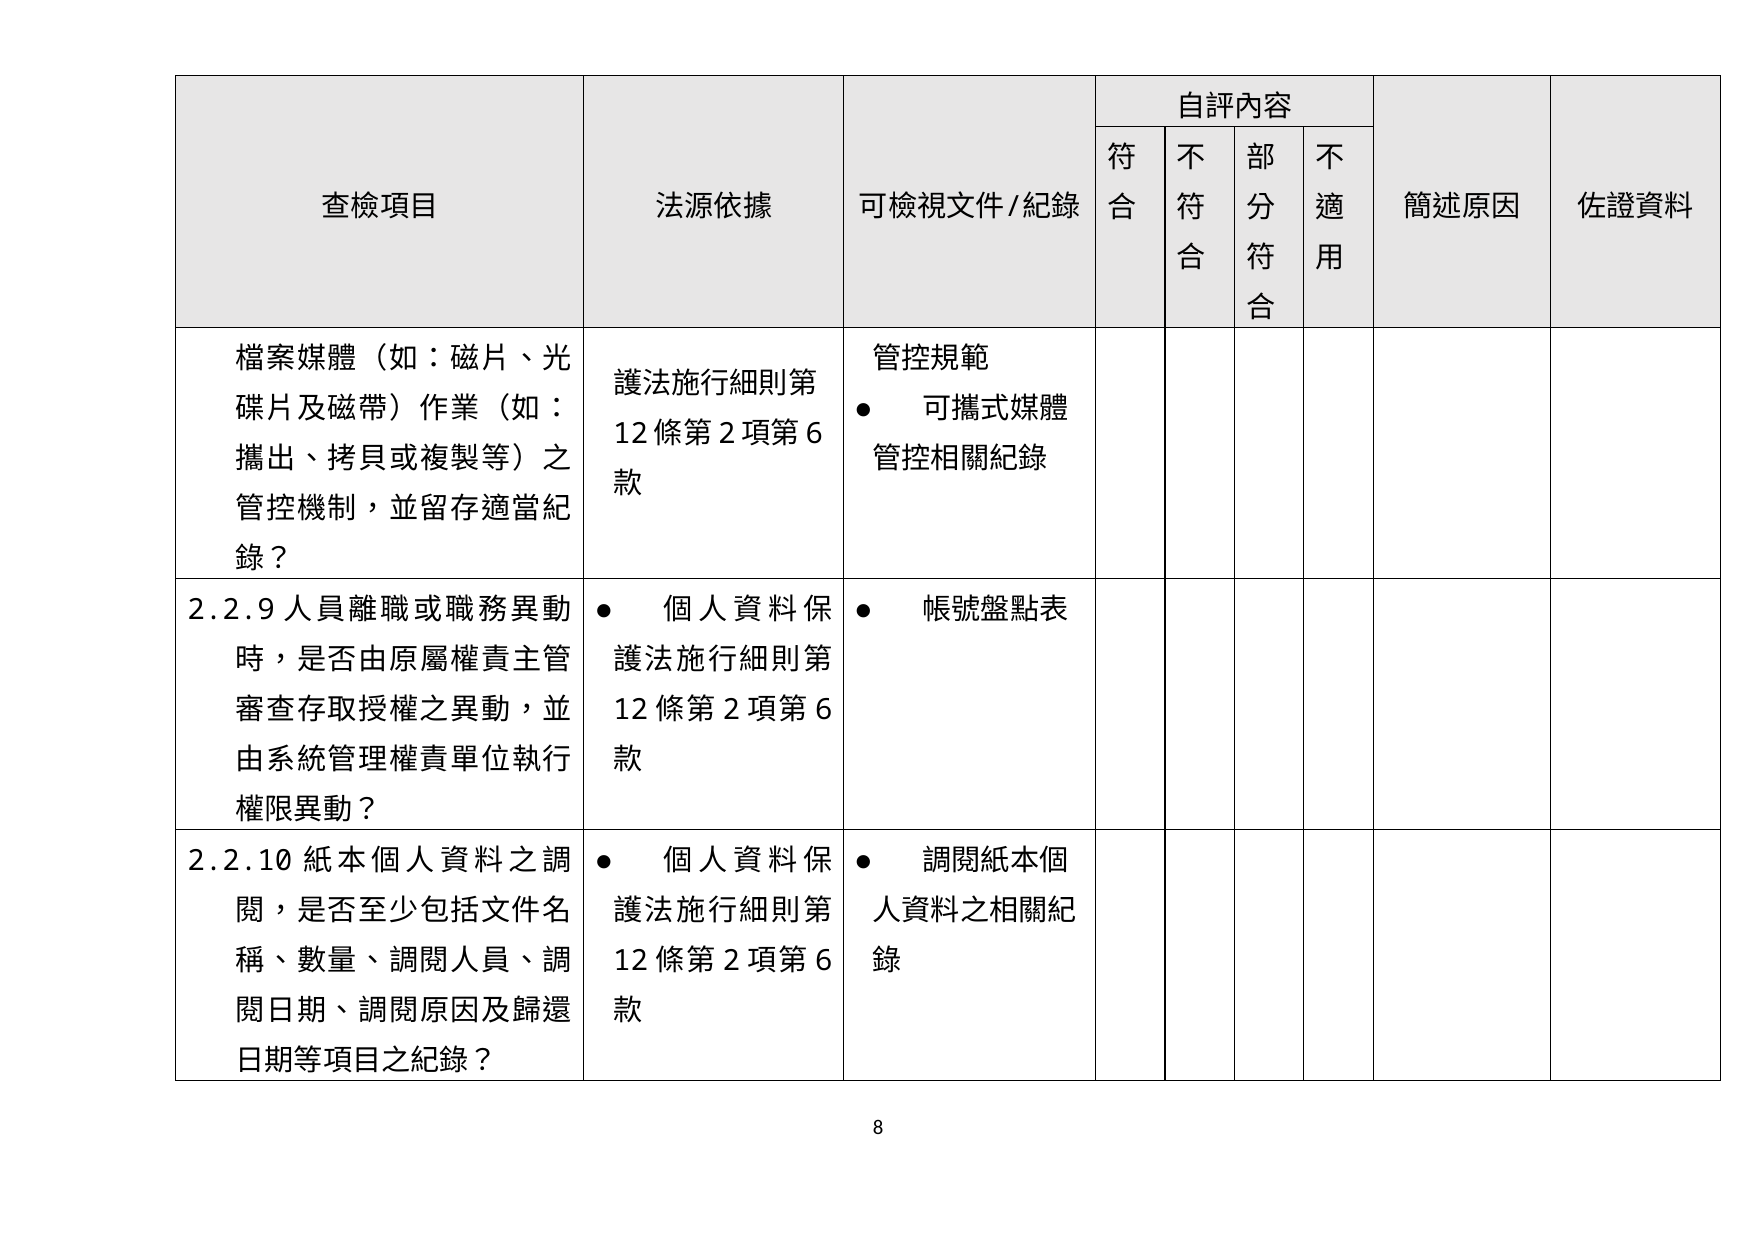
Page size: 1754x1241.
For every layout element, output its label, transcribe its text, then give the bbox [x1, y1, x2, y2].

table_cell [1374, 830, 1550, 1080]
table_cell 符合 [1096, 127, 1164, 327]
table_cell [1235, 328, 1303, 578]
table_cell 個人資料保護法施行細則第12條第2項第6款 [584, 328, 843, 578]
table_cell 不符合 [1166, 127, 1234, 327]
table_cell 2.2.9人員離職或職務異動時，是否由原屬權責主管審查存取授權之異動，並由系統管理權責單位執行權限異動？ [176, 579, 583, 829]
table_cell [1551, 328, 1720, 578]
table_cell 2.2.10紙本個人資料之調閱，是否至少包括文件名稱、數量、調閱人員、調閱日期、調閱原因及歸還日期等項目之紀錄？ [176, 830, 583, 1080]
table_cell 不適用 [1304, 127, 1373, 327]
table_cell [1166, 328, 1234, 578]
table_cell [1304, 579, 1373, 829]
table_cell [1551, 830, 1720, 1080]
table_cell [1096, 579, 1164, 829]
table_cell [1304, 328, 1373, 578]
table_cell 可攜式媒體管控規範 可攜式媒體管控相關紀錄 [844, 328, 1095, 578]
table_cell [1096, 328, 1164, 578]
table_header 查檢項目 [176, 76, 583, 327]
table_cell [1374, 579, 1550, 829]
table_cell [1096, 830, 1164, 1080]
table_header 法源依據 [584, 76, 843, 327]
table_cell [1235, 579, 1303, 829]
table_header 簡述原因 [1374, 76, 1550, 327]
table_cell [1235, 830, 1303, 1080]
table_cell [1374, 328, 1550, 578]
table_cell [1551, 579, 1720, 829]
table_header 自評內容 [1096, 76, 1373, 126]
table_header 可檢視文件/紀錄 [844, 76, 1095, 327]
table_cell 調閱紙本個人資料之相關紀錄 [844, 830, 1095, 1080]
table_cell 部分符合 [1235, 127, 1303, 327]
table_cell 個人資料保護法施行細則第12條第2項第6款 [584, 830, 843, 1080]
table_cell [1304, 830, 1373, 1080]
table_cell 帳號盤點表 [844, 579, 1095, 829]
table_cell [1166, 579, 1234, 829]
table_cell 個人資料保護法施行細則第12條第2項第6款 [584, 579, 843, 829]
table_cell [1166, 830, 1234, 1080]
table_cell 檔案媒體（如：磁片、光碟片及磁帶）作業（如：攜出、拷貝或複製等）之管控機制，並留存適當紀錄？ [176, 328, 583, 578]
table_header 佐證資料 [1551, 76, 1720, 327]
